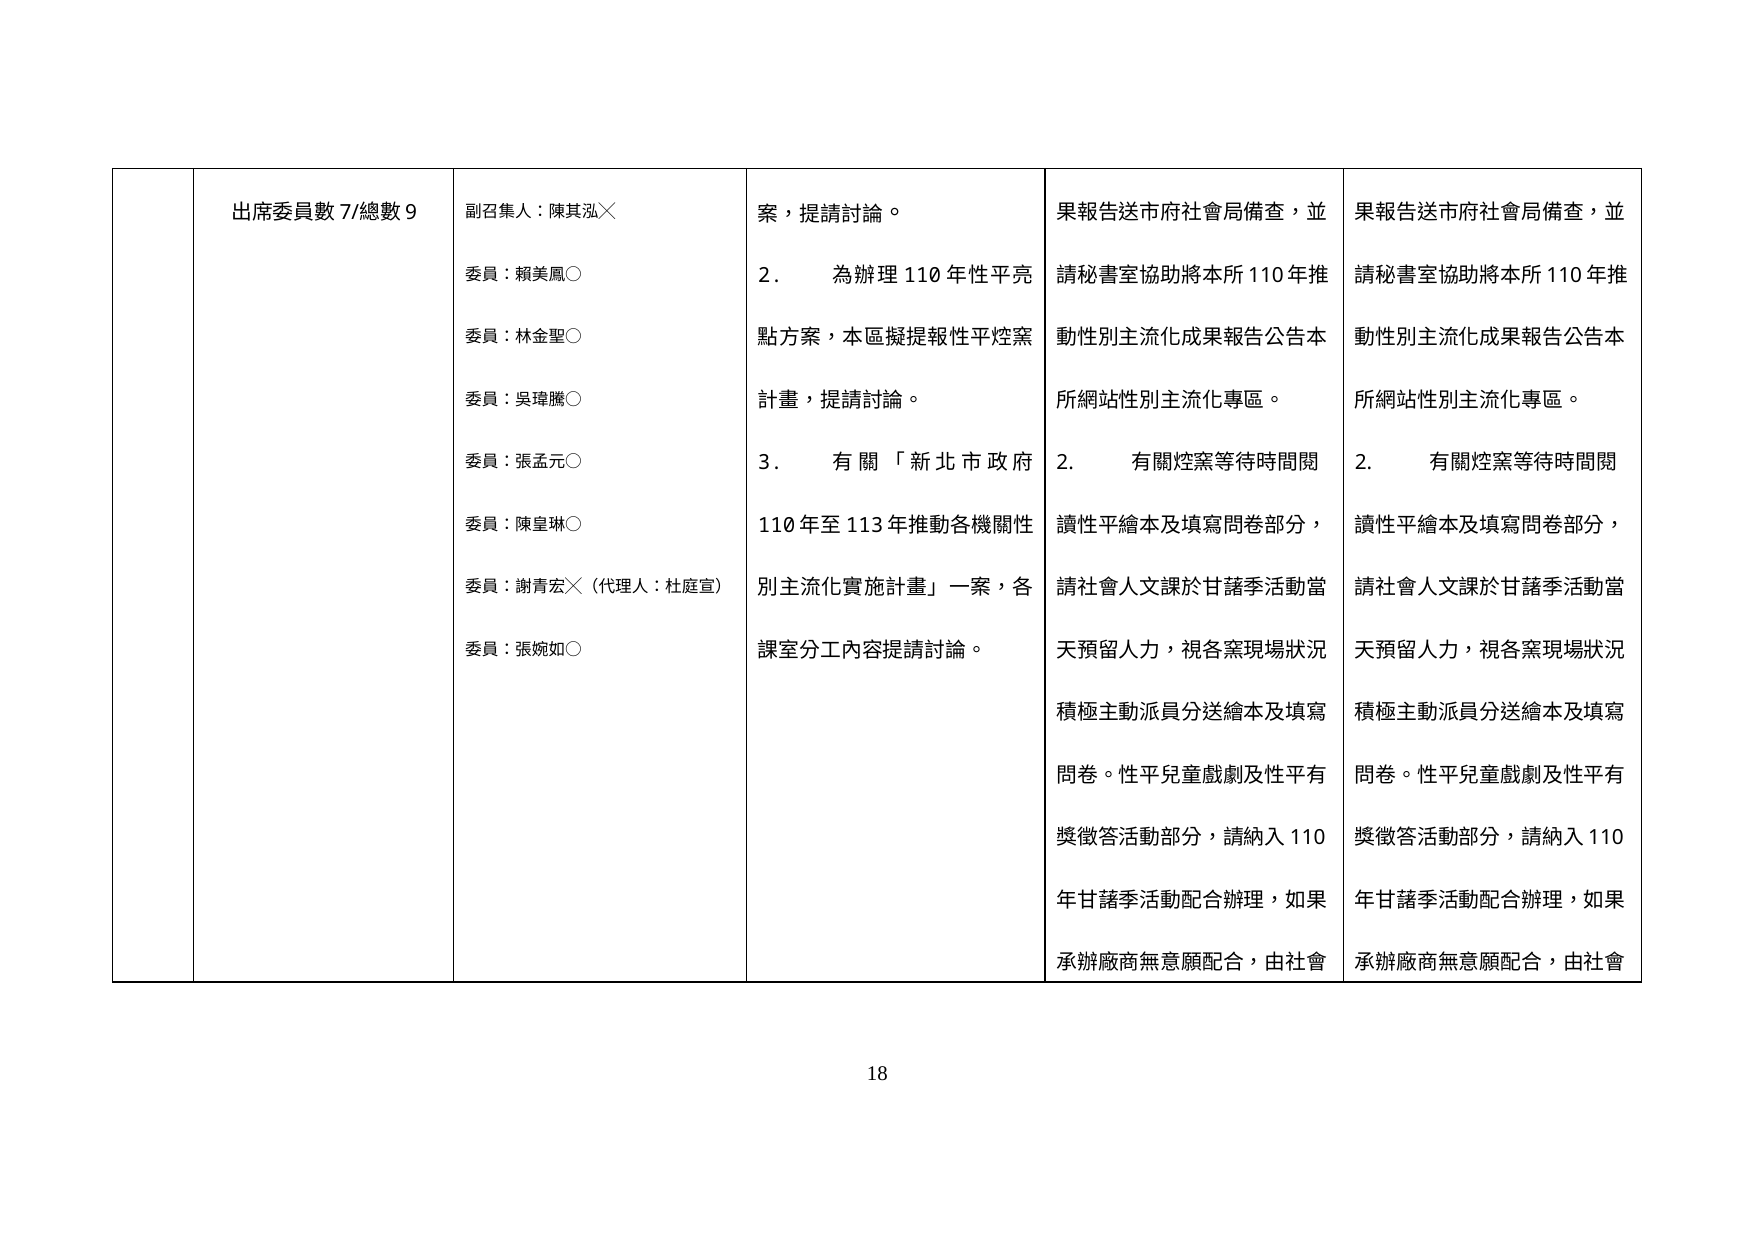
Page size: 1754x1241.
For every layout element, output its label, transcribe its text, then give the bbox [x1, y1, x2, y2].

table_cell 果報告送市府社會局備查，並請秘書室協助將本所110年推動性別主流化成果報告公告本所網站性別主流化專區。 有關焢窯等待時間閱讀性平繪本及填寫問卷部分，請社會人文課於甘藷季活動當天預留人力，視各窯現場狀況積極主動派員分送繪本及填寫問卷。性平兒童戲劇及性平有獎徵答活動部分，請納入110年甘藷季活動配合辦理，如果承辦廠商無意願配合，由社會 [1046, 169, 1343, 981]
table_cell 副召集人：陳其泓╳ 委員：賴美鳳○ 委員：林金聖○ 委員：吳瑋騰○ 委員：張孟元○ 委員：陳皇琳○ 委員：謝青宏╳（代理人：杜庭宣） 委員：張婉如○ [454, 169, 746, 981]
table_cell 果報告送市府社會局備查，並請秘書室協助將本所110年推動性別主流化成果報告公告本所網站性別主流化專區。 有關焢窯等待時間閱讀性平繪本及填寫問卷部分，請社會人文課於甘藷季活動當天預留人力，視各窯現場狀況積極主動派員分送繪本及填寫問卷。性平兒童戲劇及性平有獎徵答活動部分，請納入110年甘藷季活動配合辦理，如果承辦廠商無意願配合，由社會 [1344, 169, 1641, 981]
table_cell 本區109年推動性別主流化成果報告初稿修正意見案，提請討論。 為辦理110年性平亮點方案，本區擬提報性平焢窯計畫，提請討論。 有關「新北市政府110年至113年推動各機關性別主流化實施計畫」一案，各課室分工內容提請討論。 [747, 169, 1044, 981]
table_cell 出席委員數7/總數9 [194, 169, 453, 981]
table_cell [113, 169, 193, 981]
